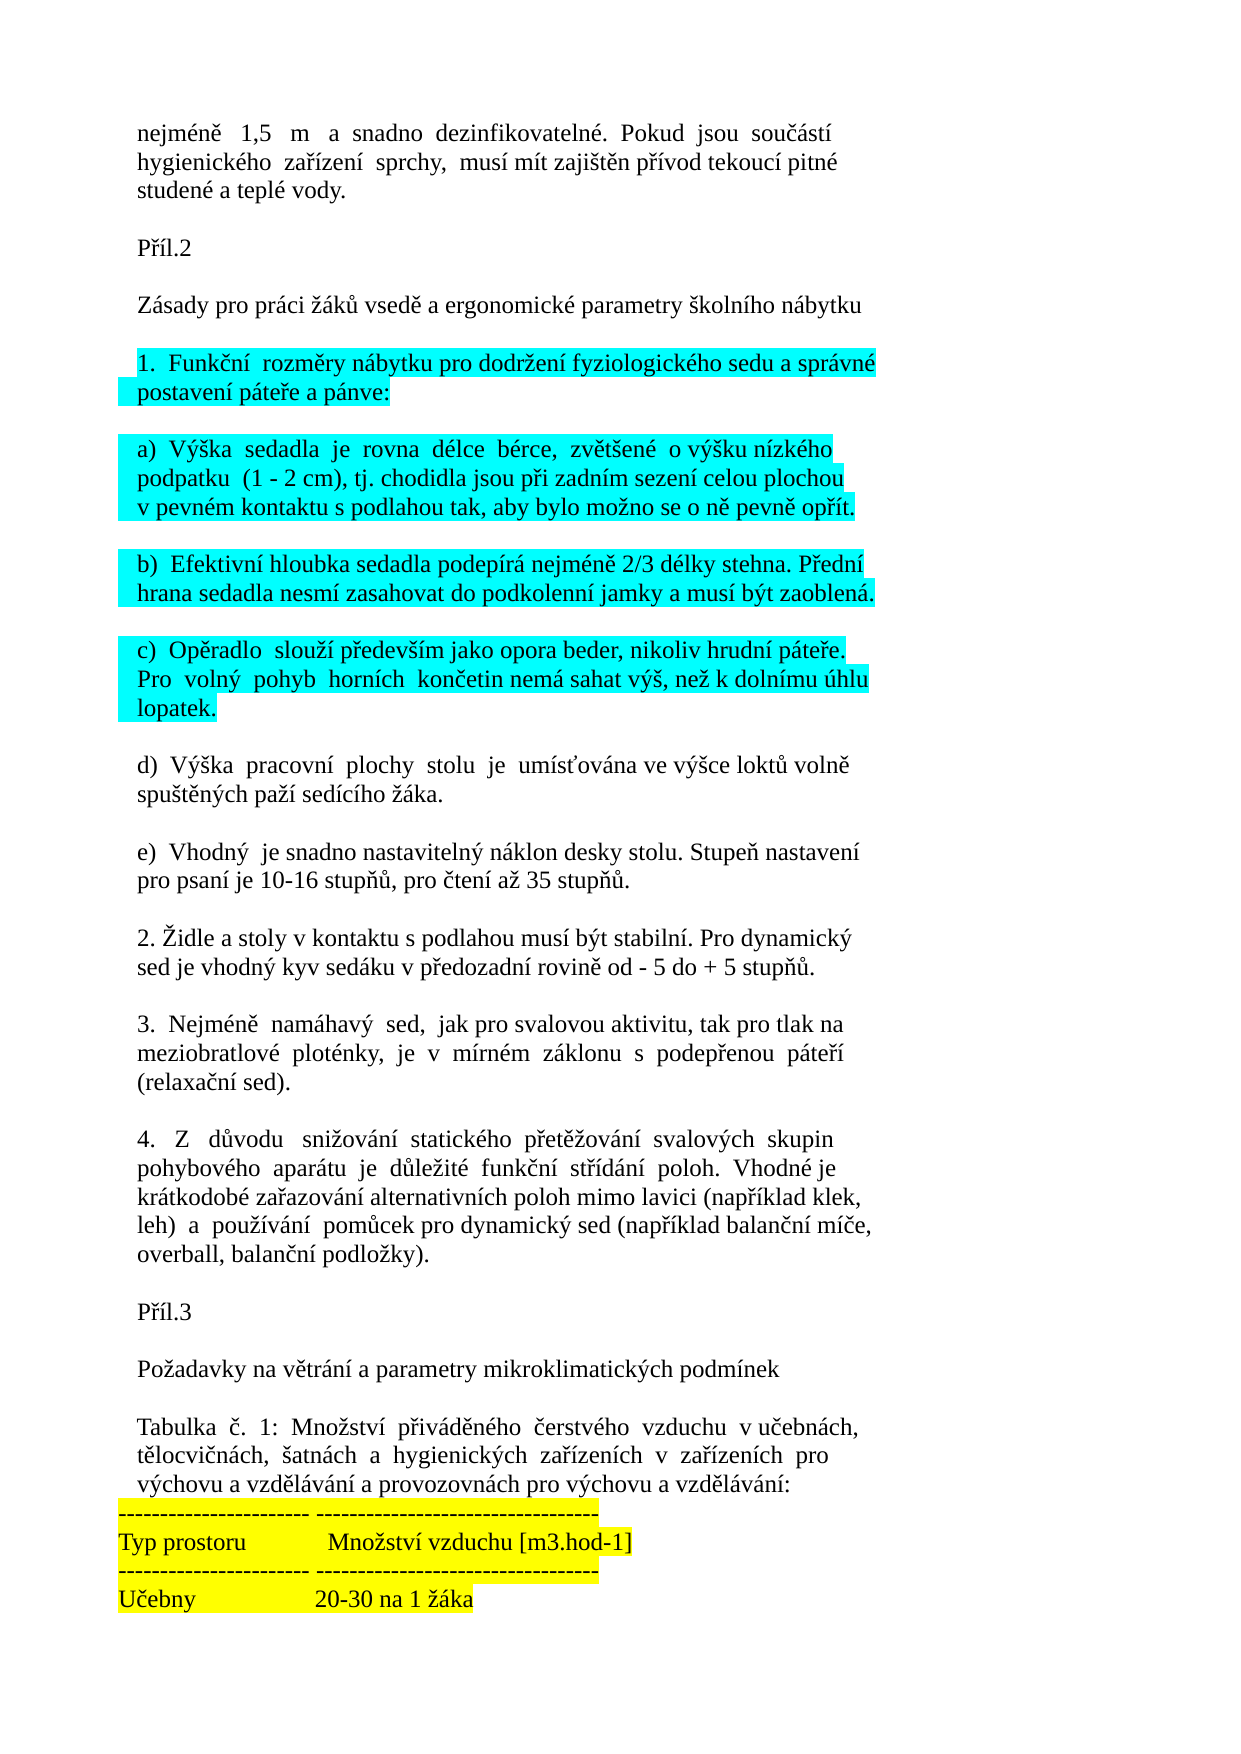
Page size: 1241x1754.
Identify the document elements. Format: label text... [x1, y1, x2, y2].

text d) Výška pracovní plochy stolu je umísťována ve výšce loktů volně [118, 751, 1122, 779]
text Příl.3 [118, 1297, 1122, 1326]
text (relaxační sed). [118, 1067, 1122, 1096]
text ----------------------- ---------------------------------- [118, 1498, 1122, 1527]
text lopatek. [118, 693, 1122, 722]
text výchovu a vzdělávání a provozovnách pro výchovu a vzdělávání: [118, 1469, 1122, 1498]
text a) Výška sedadla je rovna délce bérce, zvětšené o výšku nízkého [118, 434, 1122, 463]
text sed je vhodný kyv sedáku v předozadní rovině od - 5 do + 5 stupňů. [118, 952, 1122, 981]
text pro psaní je 10-16 stupňů, pro čtení až 35 stupňů. [118, 866, 1122, 894]
text podpatku (1 - 2 cm), tj. chodidla jsou při zadním sezení celou plochou [118, 463, 1122, 492]
text 2. Židle a stoly v kontaktu s podlahou musí být stabilní. Pro dynamický [118, 923, 1122, 952]
text hrana sedadla nesmí zasahovat do podkolenní jamky a musí být zaoblená. [118, 578, 1122, 607]
text Požadavky na větrání a parametry mikroklimatických podmínek [118, 1354, 1122, 1383]
text 4. Z důvodu snižování statického přetěžování svalových skupin [118, 1124, 1122, 1153]
text c) Opěradlo slouží především jako opora beder, nikoliv hrudní páteře. [118, 636, 1122, 664]
text leh) a používání pomůcek pro dynamický sed (například balanční míče, [118, 1211, 1122, 1239]
text v pevném kontaktu s podlahou tak, aby bylo možno se o ně pevně opřít. [118, 492, 1122, 521]
text postavení páteře a pánve: [118, 377, 1122, 406]
text tělocvičnách, šatnách a hygienických zařízeních v zařízeních pro [118, 1441, 1122, 1469]
text 1. Funkční rozměry nábytku pro dodržení fyziologického sedu a správné [118, 348, 1122, 377]
text 3. Nejméně namáhavý sed, jak pro svalovou aktivitu, tak pro tlak na [118, 1009, 1122, 1038]
text hygienického zařízení sprchy, musí mít zajištěn přívod tekoucí pitné [118, 147, 1122, 176]
text e) Vhodný je snadno nastavitelný náklon desky stolu. Stupeň nastavení [118, 837, 1122, 866]
text Příl.2 [118, 233, 1122, 262]
text Zásady pro práci žáků vsedě a ergonomické parametry školního nábytku [118, 291, 1122, 319]
text overball, balanční podložky). [118, 1239, 1122, 1268]
text Typ prostoru Množství vzduchu [m3.hod-1] [118, 1527, 1122, 1556]
text Učebny 20-30 na 1 žáka [118, 1584, 1122, 1613]
text krátkodobé zařazování alternativních poloh mimo lavici (například klek, [118, 1182, 1122, 1211]
text pohybového aparátu je důležité funkční střídání poloh. Vhodné je [118, 1153, 1122, 1182]
text ----------------------- ---------------------------------- [118, 1556, 1122, 1584]
text spuštěných paží sedícího žáka. [118, 779, 1122, 808]
text Pro volný pohyb horních končetin nemá sahat výš, než k dolnímu úhlu [118, 664, 1122, 693]
text meziobratlové ploténky, je v mírném záklonu s podepřenou páteří [118, 1038, 1122, 1067]
text nejméně 1,5 m a snadno dezinfikovatelné. Pokud jsou součástí [118, 118, 1122, 147]
text Tabulka č. 1: Množství přiváděného čerstvého vzduchu v učebnách, [118, 1412, 1122, 1441]
text studené a teplé vody. [118, 176, 1122, 204]
text b) Efektivní hloubka sedadla podepírá nejméně 2/3 délky stehna. Přední [118, 549, 1122, 578]
